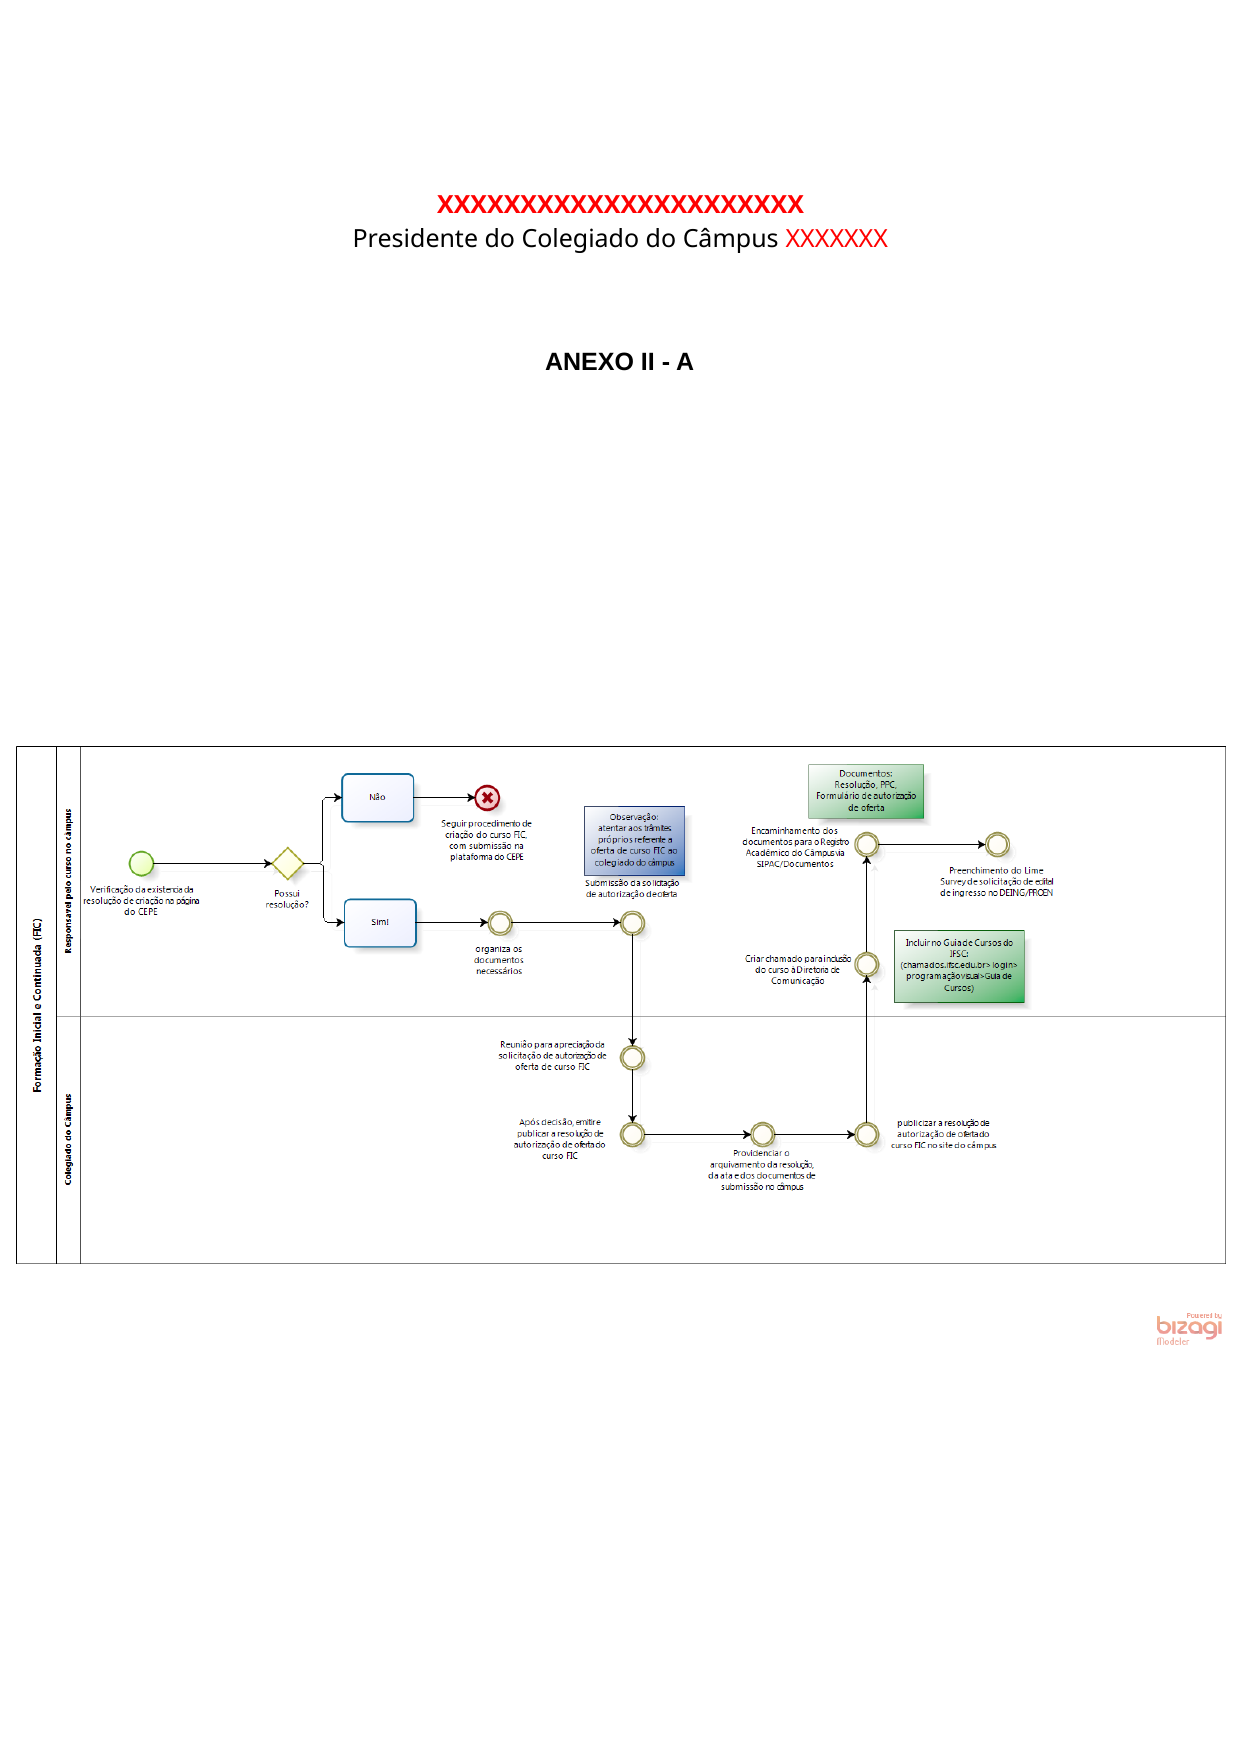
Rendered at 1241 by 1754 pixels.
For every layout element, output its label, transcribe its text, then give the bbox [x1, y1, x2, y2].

text XXXXXXXXXXXXXXXXXXXXXX [118, 186, 1122, 220]
picture [0, 730, 1241, 1353]
text Presidente do Colegiado do Câmpus XXXXXXX [118, 220, 1122, 254]
text ANEXO II - A [117, 347, 1122, 376]
